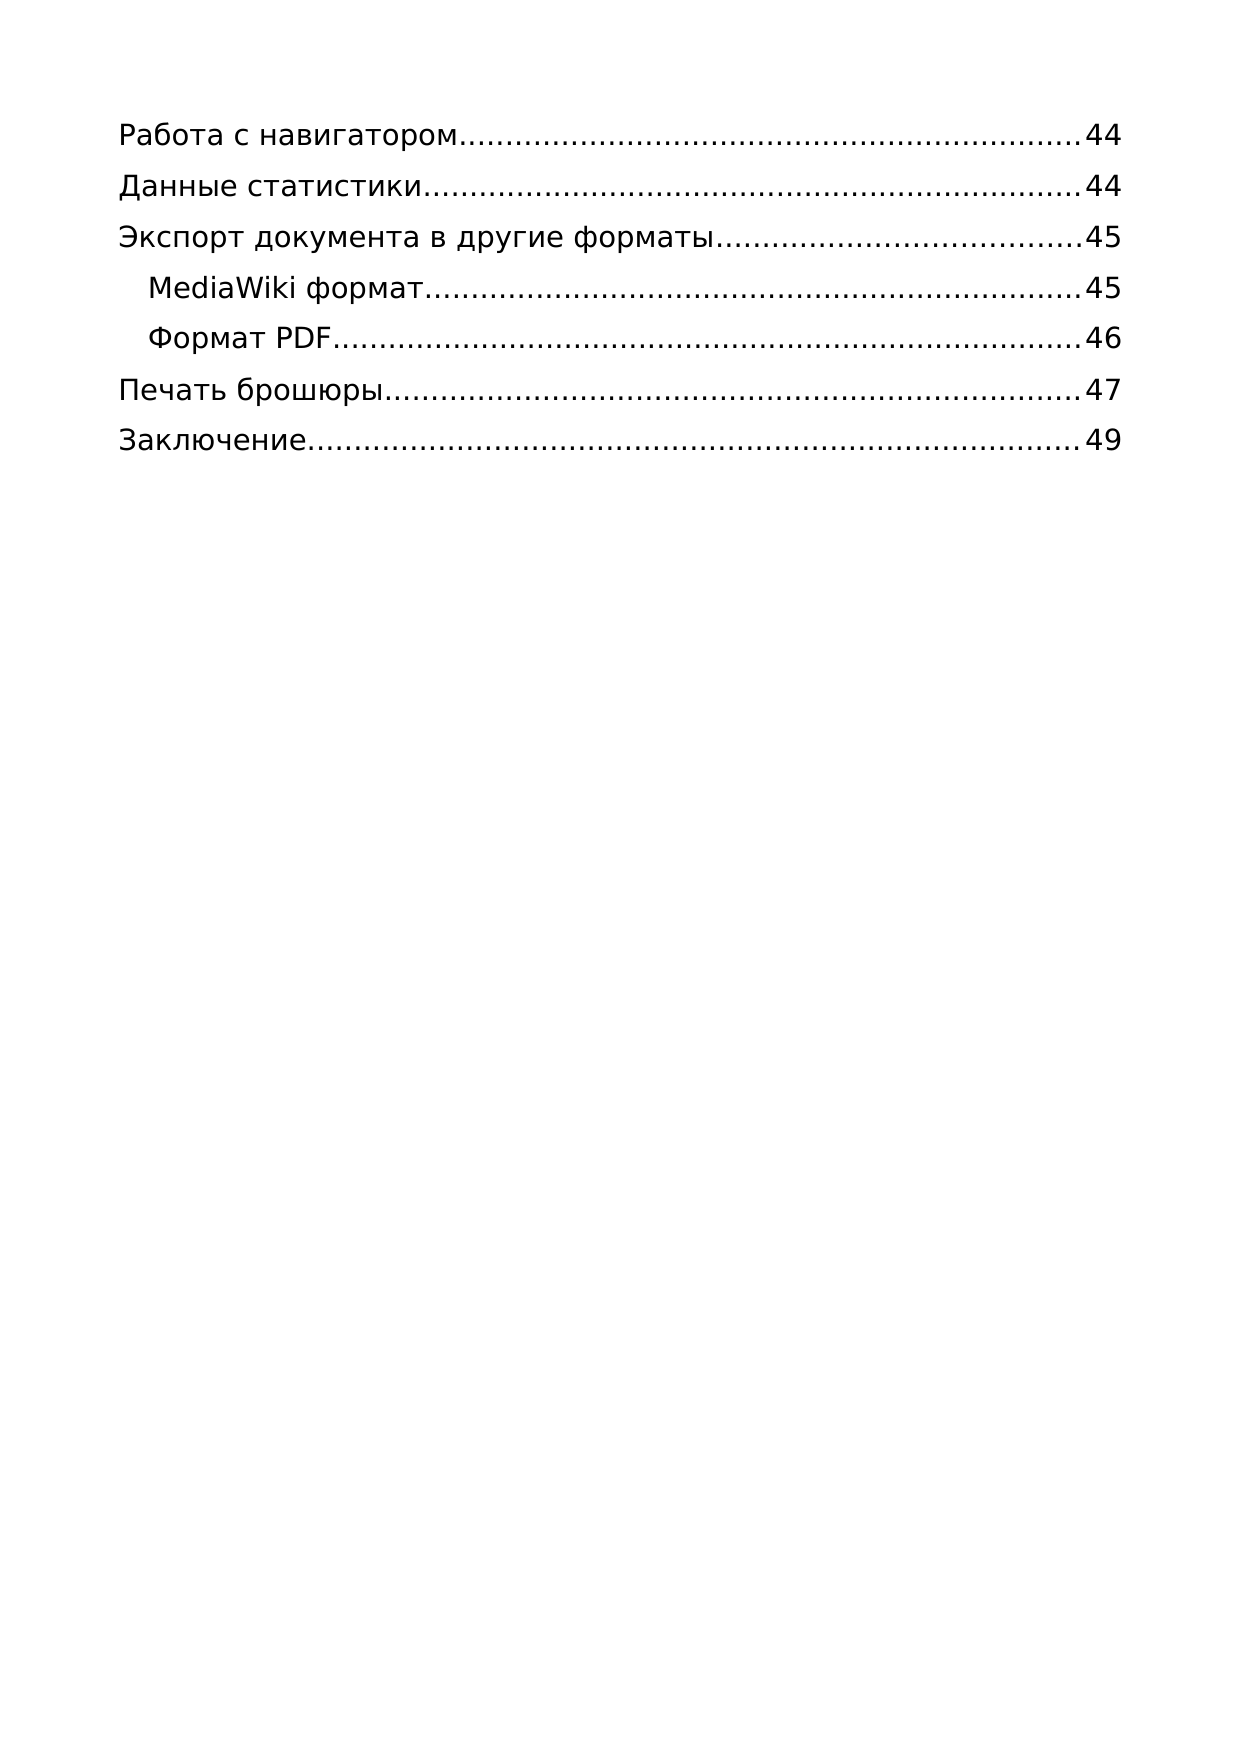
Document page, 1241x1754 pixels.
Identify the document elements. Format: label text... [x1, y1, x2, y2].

text Работа с навигатором 44 [118, 118, 1122, 152]
text MediaWiki формат 45 [148, 271, 1122, 305]
text Формат PDF 46 [148, 322, 1122, 356]
text Печать брошюры 47 [118, 373, 1122, 407]
text Экспорт документа в другие форматы 45 [118, 220, 1122, 254]
text Заключение 49 [118, 424, 1122, 458]
text Данные статистики 44 [118, 169, 1122, 203]
